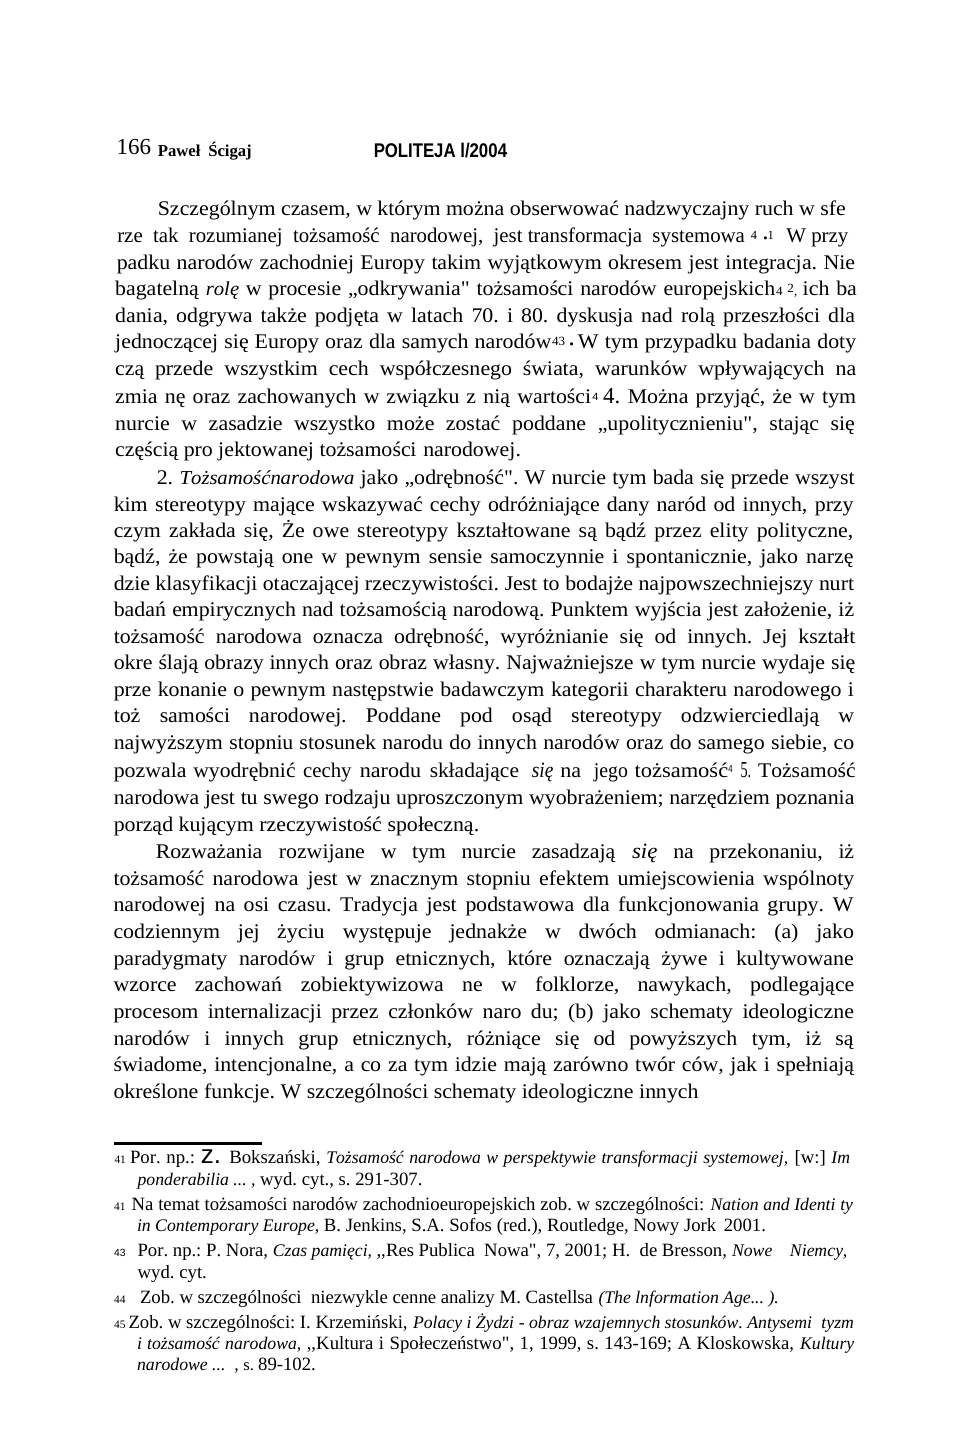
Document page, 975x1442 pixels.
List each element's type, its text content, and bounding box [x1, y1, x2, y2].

text padku narodów zachodniej Europy takim wyjątkowym okresem jest integracja. Nie­ bagatelną rolę w procesie „odkrywania" tożsamości narodów europejskich4 2, ich ba­ dania, odgrywa także podjęta w latach 70. i 80. dyskusja nad rolą przeszłości dla jednoczącej się Europy oraz dla samych narodów43 • W tym przypadku badania doty­ czą przede wszystkim cech współczesnego świata, warunków wpływających na zmia­ nę oraz zachowanych w związku z nią wartości4 4. Można przyjąć, że w tym nurcie w zasadzie wszystko może zostać poddane „upolitycznieniu", stając się częścią pro­ jektowanej tożsamości narodowej. [115, 250, 856, 461]
text Szczególnym czasem, w którym można obserwować nadzwyczajny ruch w sfe­ [158, 196, 869, 220]
text 166 Paweł Ścigaj POLITEJA l/2004 [116, 133, 869, 162]
text 2. Tożsamośćnarodowa jako „odrębność". W nurcie tym bada się przede wszyst­ kim stereotypy mające wskazywać cechy odróżniające dany naród od innych, przy czym zakłada się, Że owe stereotypy kształtowane są bądź przez elity polityczne, bądź, że powstają one w pewnym sensie samoczynnie i spontanicznie, jako narzę­ dzie klasyfikacji otaczającej rzeczywistości. Jest to bodajże najpowszechniejszy nurt badań empirycznych nad tożsamością narodową. Punktem wyjścia jest założenie, iż tożsamość narodowa oznacza odrębność, wyróżnianie się od innych. Jej kształt okre­ ślają obrazy innych oraz obraz własny. Najważniejsze w tym nurcie wydaje się prze­ konanie o pewnym następstwie badawczym kategorii charakteru narodowego i toż­ samości narodowej. Poddane pod osąd stereotypy odzwierciedlają w najwyższym stopniu stosunek narodu do innych narodów oraz do samego siebie, co pozwala wyodrębnić cechy narodu składające się na jego tożsamość4 5. Tożsamość narodowa jest tu swego rodzaju uproszczonym wyobrażeniem; narzędziem poznania porząd­ kującym rzeczywistość społeczną. [113, 465, 855, 836]
text rze tak rozumianej tożsamość narodowej, jest transformacja systemowa 4 •1 W przy­ [117, 223, 869, 247]
text Rozważania rozwijane w tym nurcie zasadzają się na przekonaniu, iż tożsamość narodowa jest w znacznym stopniu efektem umiejscowienia wspólnoty narodowej na osi czasu. Tradycja jest podstawowa dla funkcjonowania grupy. W codziennym jej życiu występuje jednakże w dwóch odmianach: (a) jako paradygmaty narodów i grup etnicznych, które oznaczają żywe i kultywowane wzorce zachowań zobiektywizowa­ ne w folklorze, nawykach, podlegające procesom internalizacji przez członków naro­ du; (b) jako schematy ideologiczne narodów i innych grup etnicznych, różniące się od powyższych tym, iż są świadome, intencjonalne, a co za tym idzie mają zarówno twór­ ców, jak i spełniają określone funkcje. W szczególności schematy ideologiczne innych [113, 838, 854, 1103]
text 44 Zob. w szczególności niezwykle cenne analizy M. Castellsa (The lnformation Age... ). [114, 1286, 869, 1307]
text 43 Por. np.: P. Nora, Czas pamięci, ,,Res Publica Nowa", 7, 2001; H. de Bresson, Nowe Niemcy, [114, 1239, 869, 1261]
text wyd. cyt. [137, 1261, 869, 1282]
text 41 Na temat tożsamości narodów zachodnioeuropejskich zob. w szczególności: Nation and Identi­ ty in Contemporary Europe, B. Jenkins, S.A. Sofos (red.), Routledge, Nowy Jork 2001. [114, 1194, 853, 1235]
text 45 Zob. w szczególności: I. Krzemiński, Polacy i Żydzi - obraz wzajemnych stosunków. Antysemi­ tyzm i tożsamość narodowa, ,,Kultura i Społeczeństwo", 1, 1999, s. 143-169; A Kloskowska, Kultury narodowe ... , s. 89-102. [114, 1312, 854, 1374]
text 41 Por. np.: z. Bokszański, Tożsamość narodowa w perspektywie transformacji systemowej, [w:] Im­ ponderabilia ... , wyd. cyt., s. 291-307. [114, 1141, 850, 1190]
